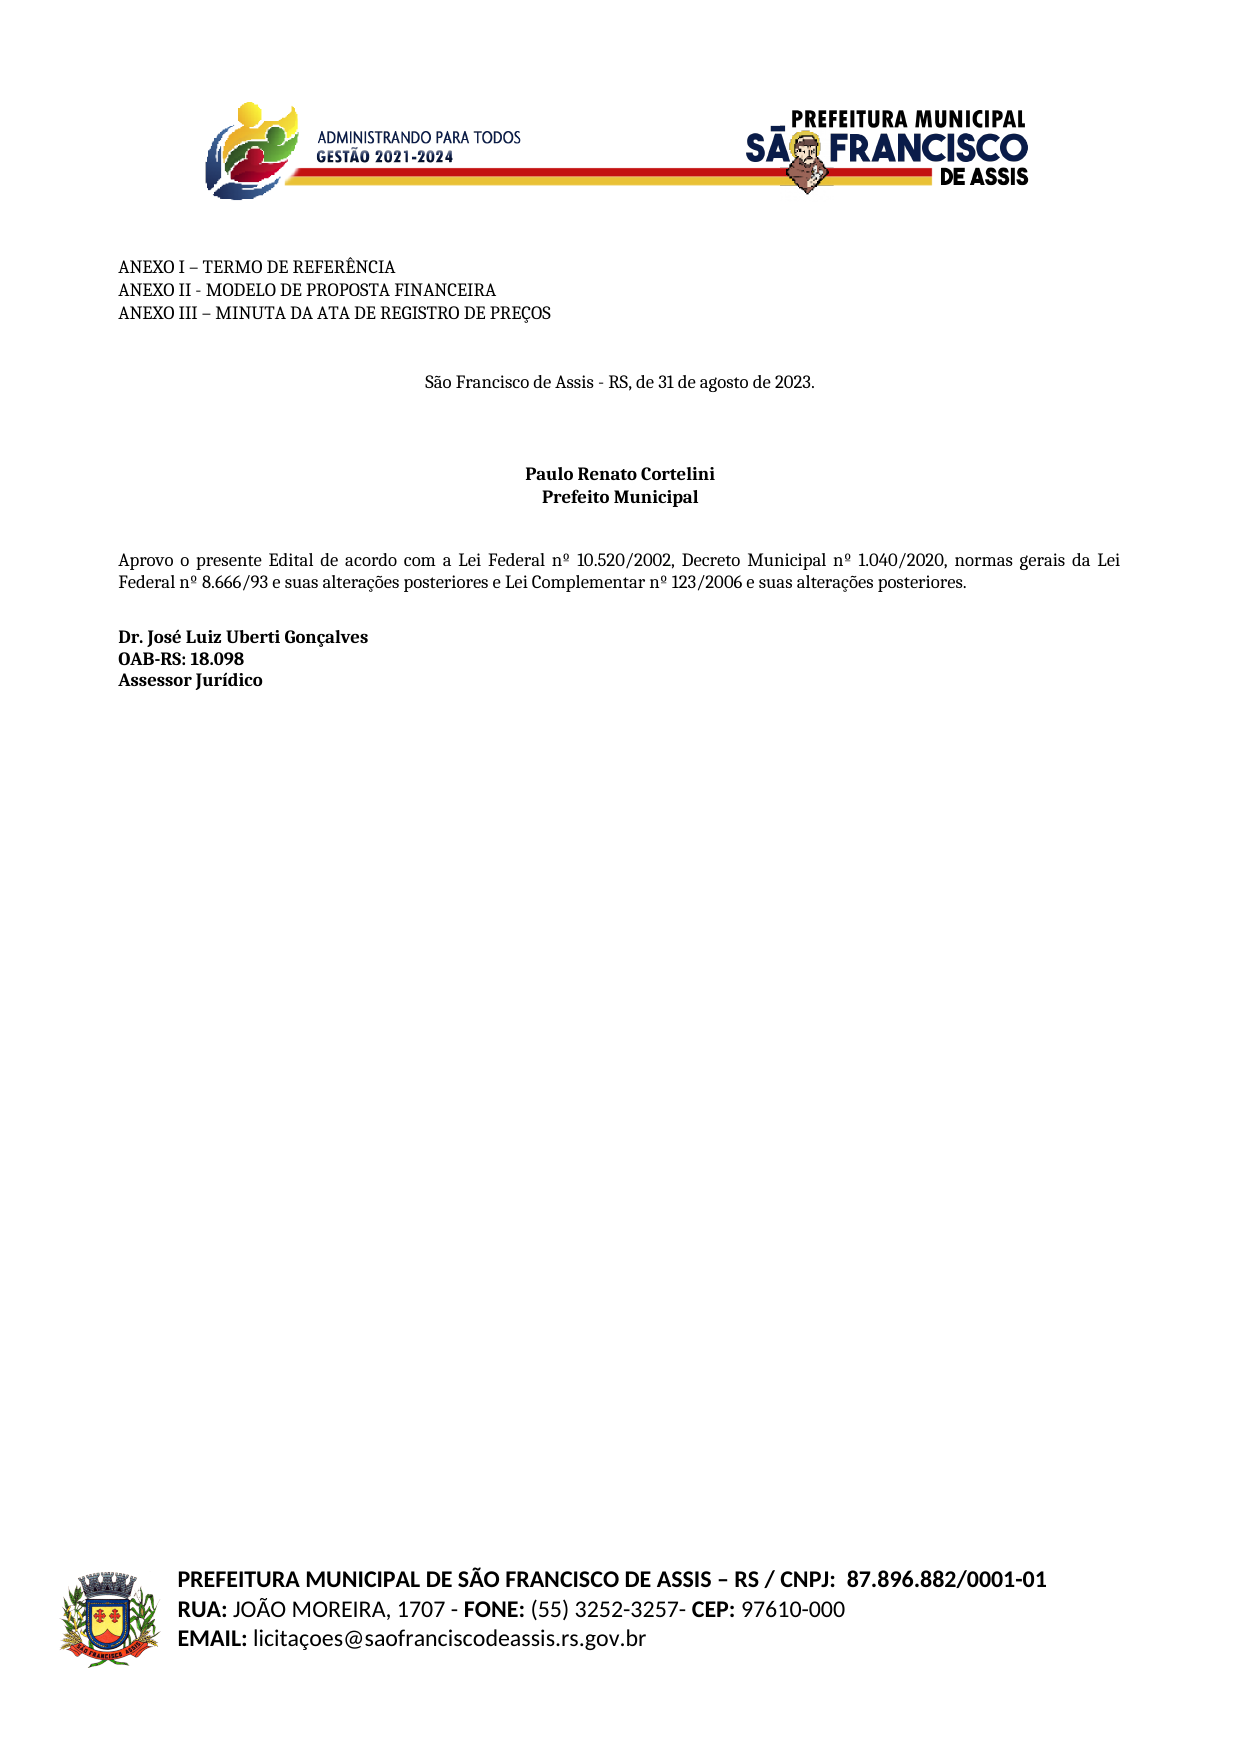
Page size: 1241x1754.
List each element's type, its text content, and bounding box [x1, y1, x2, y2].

text Prefeito Municipal [118, 487, 1122, 508]
text Dr. José Luiz Uberti Gonçalves [118, 627, 1122, 648]
text Assessor Jurídico [118, 670, 1122, 692]
text São Francisco de Assis - RS, de 31 de agosto de 2023. [118, 372, 1122, 393]
text ANEXO I – TERMO DE REFERÊNCIA [118, 257, 1122, 278]
text ANEXO II - MODELO DE PROPOSTA FINANCEIRA [118, 280, 1122, 301]
text Paulo Renato Cortelini [118, 464, 1122, 486]
text OAB-RS: 18.098 [118, 648, 1122, 670]
text ANEXO III – MINUTA DA ATA DE REGISTRO DE PREÇOS [118, 303, 1122, 324]
text Aprovo o presente Edital de acordo com a Lei Federal nº 10.520/2002, Decreto Municipal nº 1.040/2020, normas gerais da Lei Federal nº 8.666/93 e suas alterações posteriores e Lei Complementar nº 123/2006 e suas alterações posteriores. [118, 550, 1122, 593]
